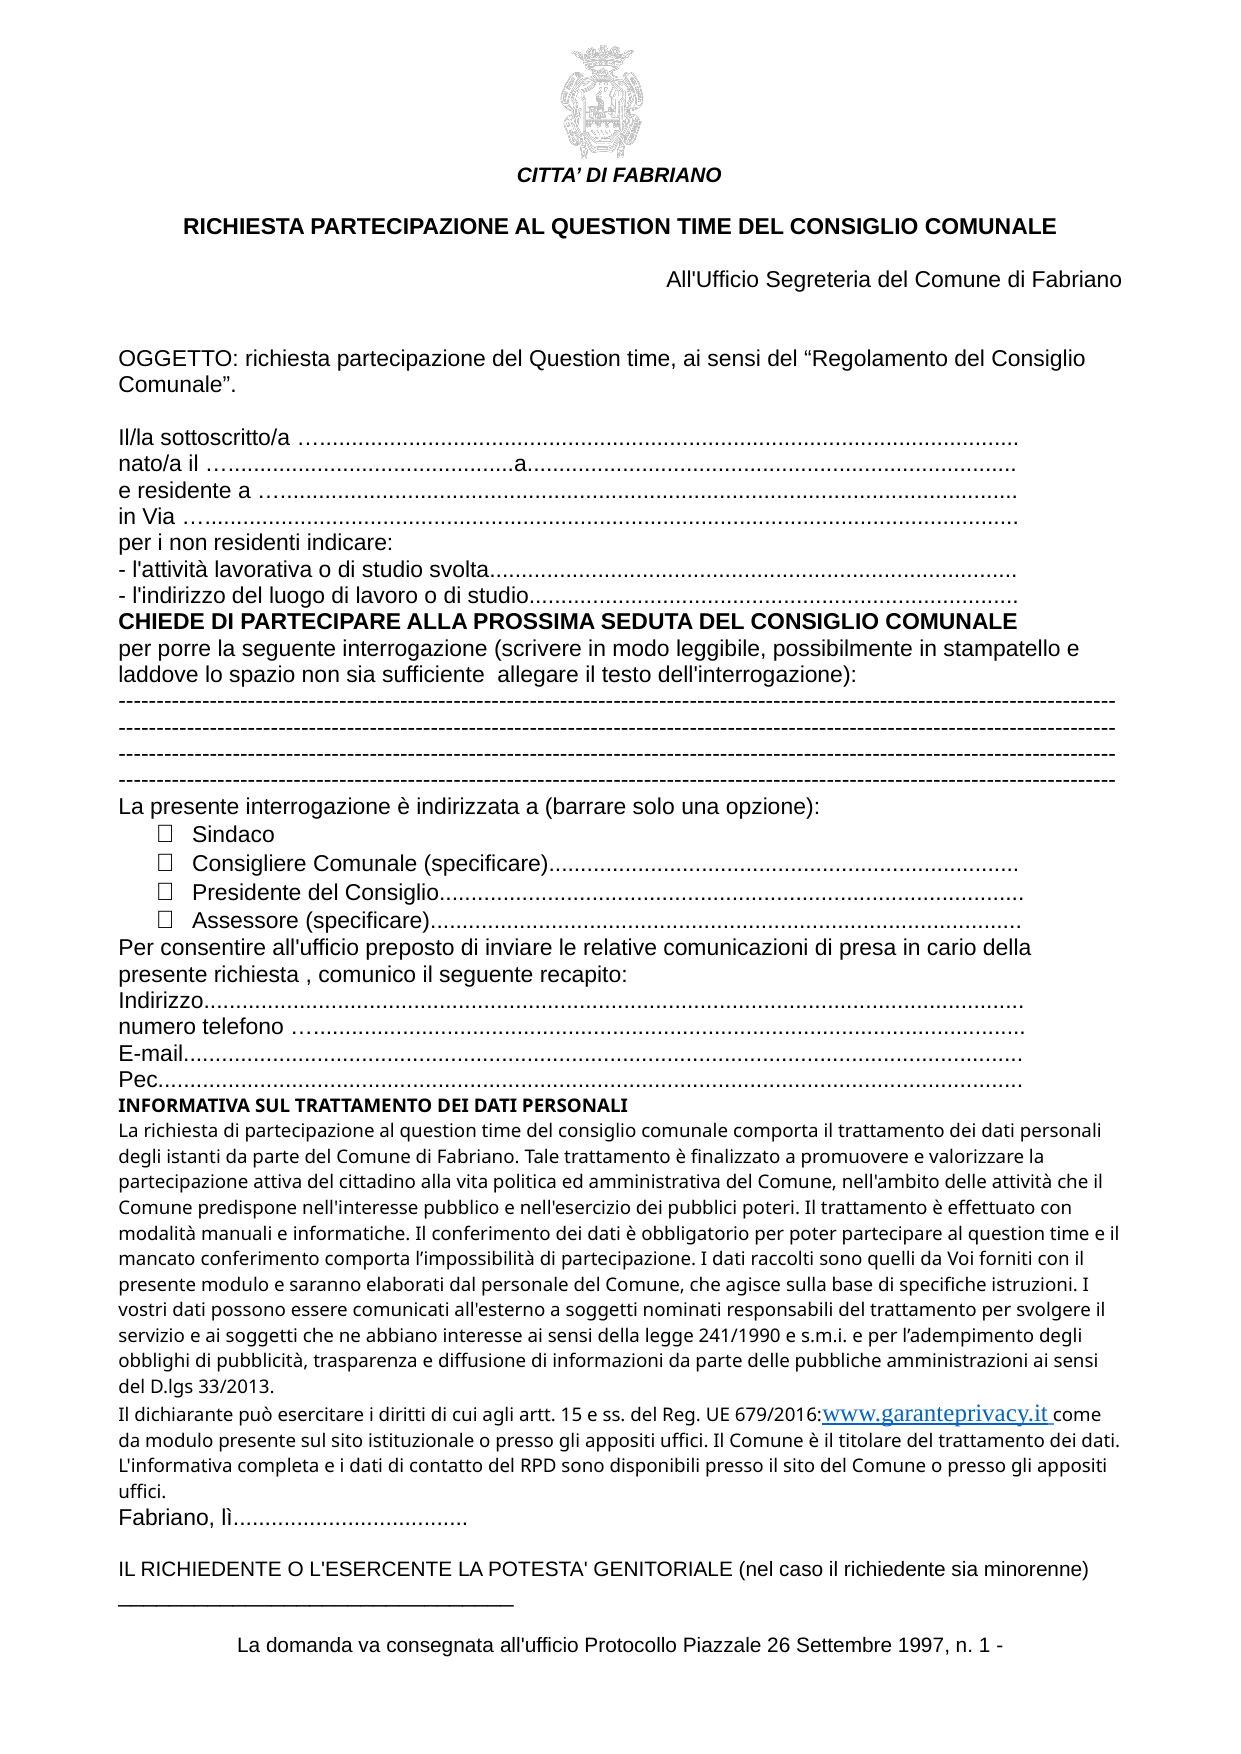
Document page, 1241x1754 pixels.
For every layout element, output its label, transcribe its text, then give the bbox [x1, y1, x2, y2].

text All'Ufficio Segreteria del Comune di Fabriano [118, 266, 1122, 292]
text per porre la seguente interrogazione (scrivere in modo leggibile, possibilmente in stampatello e laddove lo spazio non sia sufficiente allegare il testo dell'interrogazione): [118, 635, 1122, 687]
text La presente interrogazione è indirizzata a (barrare solo una opzione): [118, 793, 1122, 819]
text Fabriano, lì..................................... [118, 1504, 1122, 1530]
text Il/la sottoscritto/a ….............................................................................................................. [118, 424, 1122, 450]
text _______________________________ [118, 1581, 1122, 1607]
text INFORMATIVA SUL TRATTAMENTO DEI DATI PERSONALI [118, 1092, 1122, 1118]
text La domanda va consegnata all'ufficio Protocollo Piazzale 26 Settembre 1997, n. 1 - [118, 1633, 1122, 1657]
text CHIEDE DI PARTECIPARE ALLA PROSSIMA SEDUTA DEL CONSIGLIO COMUNALE [118, 608, 1122, 635]
text IL RICHIEDENTE O L'ESERCENTE LA POTESTA' GENITORIALE (nel caso il richiedente sia minorenne) [118, 1557, 1122, 1581]
text - l'attività lavorativa o di studio svolta................................................................................... [118, 556, 1122, 582]
text -------------------------------------------------------------------------------------------------------------------------------------------------------------------------------------------------------------------------------------------------------------------------------------------------------------------------------------------------------------------------------------------------------------------------------------------------------------------------------------------------------------------------------------------- [118, 687, 1122, 793]
text OGGETTO: richiesta partecipazione del Question time, ai sensi del “Regolamento del Consiglio Comunale”. [118, 345, 1122, 397]
text La richiesta di partecipazione al question time del consiglio comunale comporta il trattamento dei dati personali degli istanti da parte del Comune di Fabriano. Tale trattamento è finalizzato a promuovere e valorizzare la partecipazione attiva del cittadino alla vita politica ed amministrativa del Comune, nell'ambito delle attività che il Comune predispone nell'interesse pubblico e nell'esercizio dei pubblici poteri. Il trattamento è effettuato con modalità manuali e informatiche. Il conferimento dei dati è obbligatorio per poter partecipare al question time e il mancato conferimento comporta l’impossibilità di partecipazione. I dati raccolti sono quelli da Voi forniti con il presente modulo e saranno elaborati dal personale del Comune, che agisce sulla base di specifiche istruzioni. I vostri dati possono essere comunicati all'esterno a soggetti nominati responsabili del trattamento per svolgere il servizio e ai soggetti che ne abbiano interesse ai sensi della legge 241/1990 e s.m.i. e per l’adempimento degli obblighi di pubblicità, trasparenza e diffusione di informazioni da parte delle pubbliche amministrazioni ai sensi del D.lgs 33/2013. [118, 1118, 1122, 1398]
text Per consentire all'ufficio preposto di inviare le relative comunicazioni di presa in cario della presente richiesta , comunico il seguente recapito: [118, 934, 1122, 987]
text Pec........................................................................................................................................ [118, 1066, 1122, 1092]
list Presidente del Consiglio............................................................................................ [156, 877, 1122, 905]
text in Via …................................................................................................................................ [118, 503, 1122, 529]
list Assessore (specificare)............................................................................................. [156, 905, 1122, 934]
text Il dichiarante può esercitare i diritti di cui agli artt. 15 e ss. del Reg. UE 679/2016:www.garanteprivacy.it come da modulo presente sul sito istituzionale o presso gli appositi uffici. Il Comune è il titolare del trattamento dei dati. L'informativa completa e i dati di contatto del RPD sono disponibili presso il sito del Comune o presso gli appositi uffici. [118, 1398, 1122, 1504]
text e residente a ….................................................................................................................... [118, 477, 1122, 503]
text - l'indirizzo del luogo di lavoro o di studio............................................................................. [118, 582, 1122, 608]
list Sindaco [156, 819, 1122, 848]
subtitle CITTA’ DI FABRIANO [118, 163, 1122, 187]
list Consigliere Comunale (specificare).......................................................................... [156, 848, 1122, 877]
text RICHIESTA PARTECIPAZIONE AL QUESTION TIME DEL CONSIGLIO COMUNALE [118, 213, 1122, 239]
text Indirizzo................................................................................................................................. [118, 987, 1122, 1013]
text per i non residenti indicare: [118, 529, 1122, 556]
text nato/a il ….............................................a............................................................................. [118, 450, 1122, 477]
text numero telefono …................................................................................................................ [118, 1013, 1122, 1039]
text E-mail.................................................................................................................................... [118, 1039, 1122, 1066]
